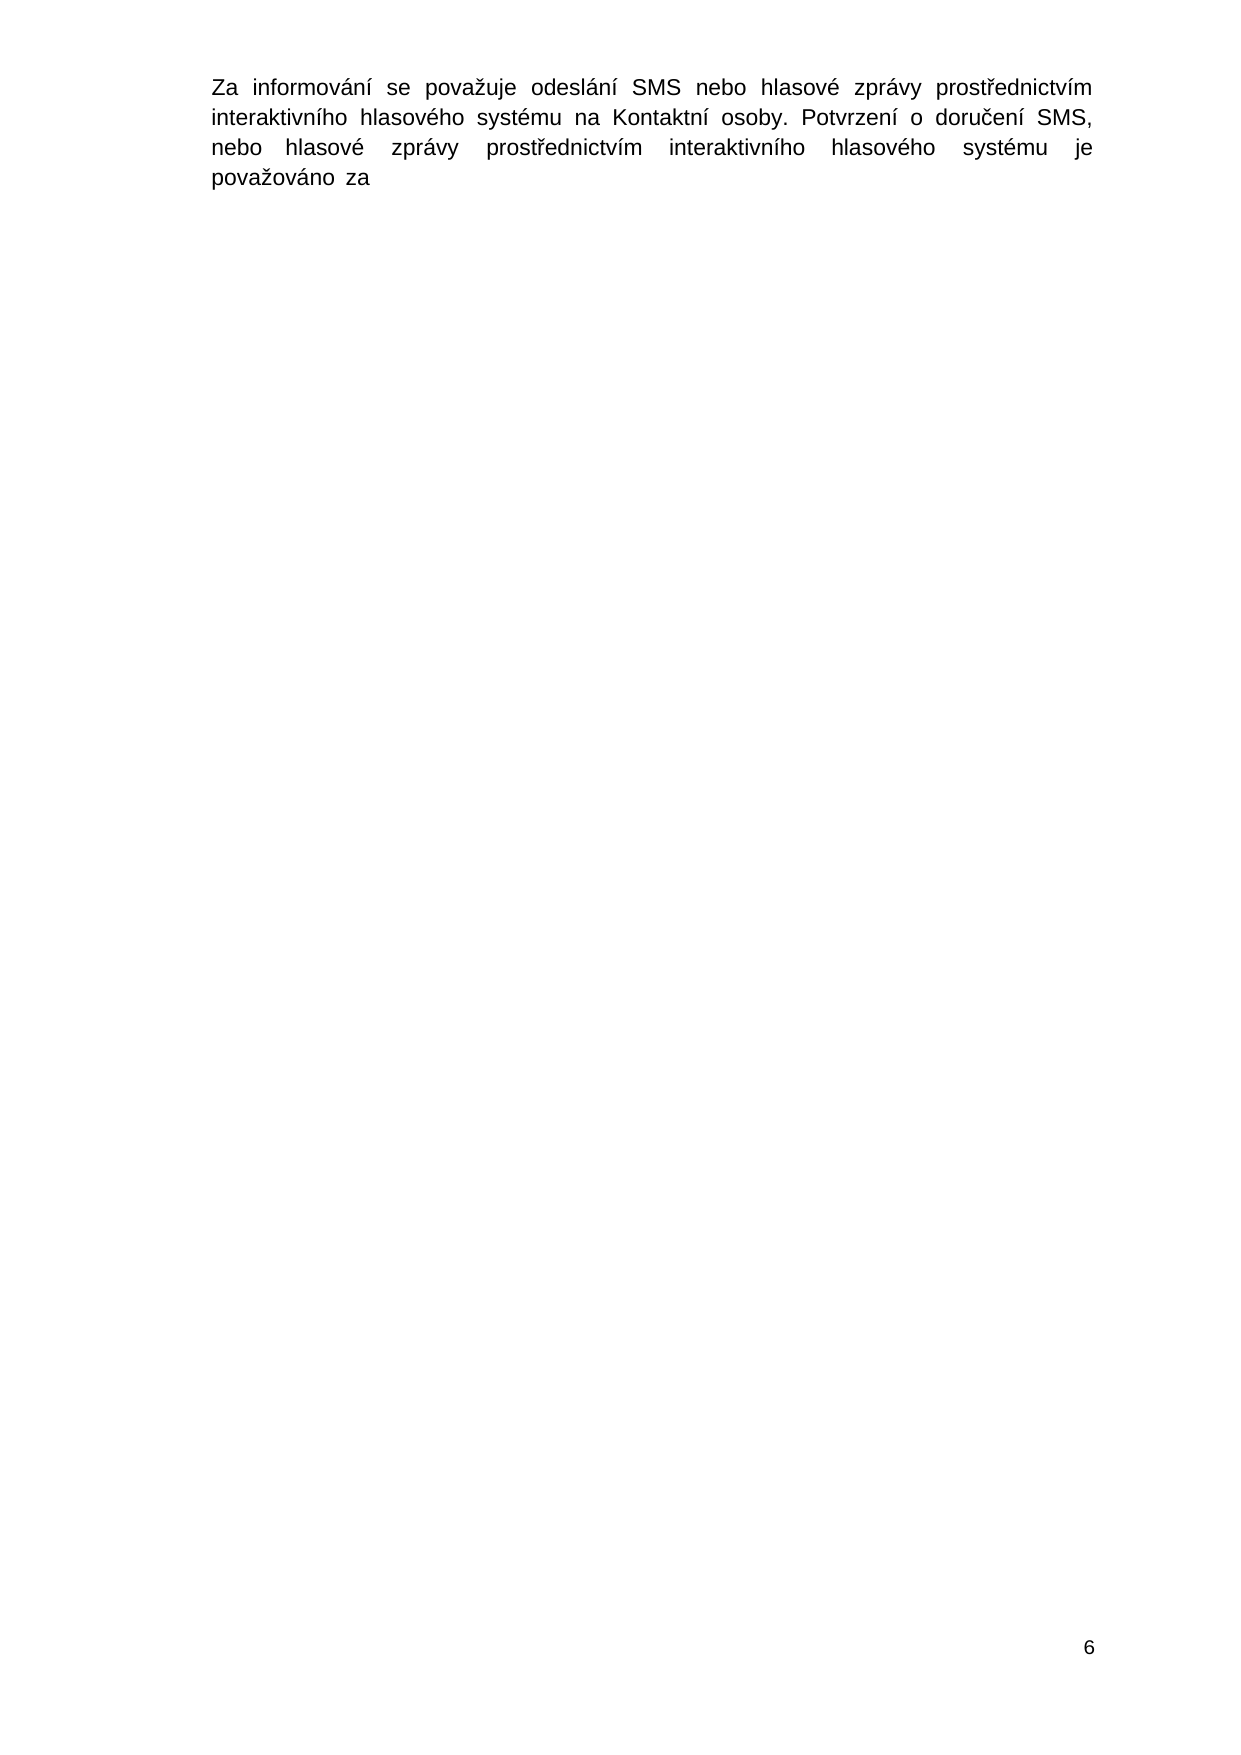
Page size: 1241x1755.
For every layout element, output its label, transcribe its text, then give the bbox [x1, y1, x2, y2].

text Za informování se považuje odeslání SMS nebo hlasové zprávy prostřednictvím interaktivního hlasového systému na Kontaktní osoby. Potvrzení o doručení SMS, nebo hlasové zprávy prostřednictvím interaktivního hlasového systému je považováno za [211, 74, 1093, 191]
